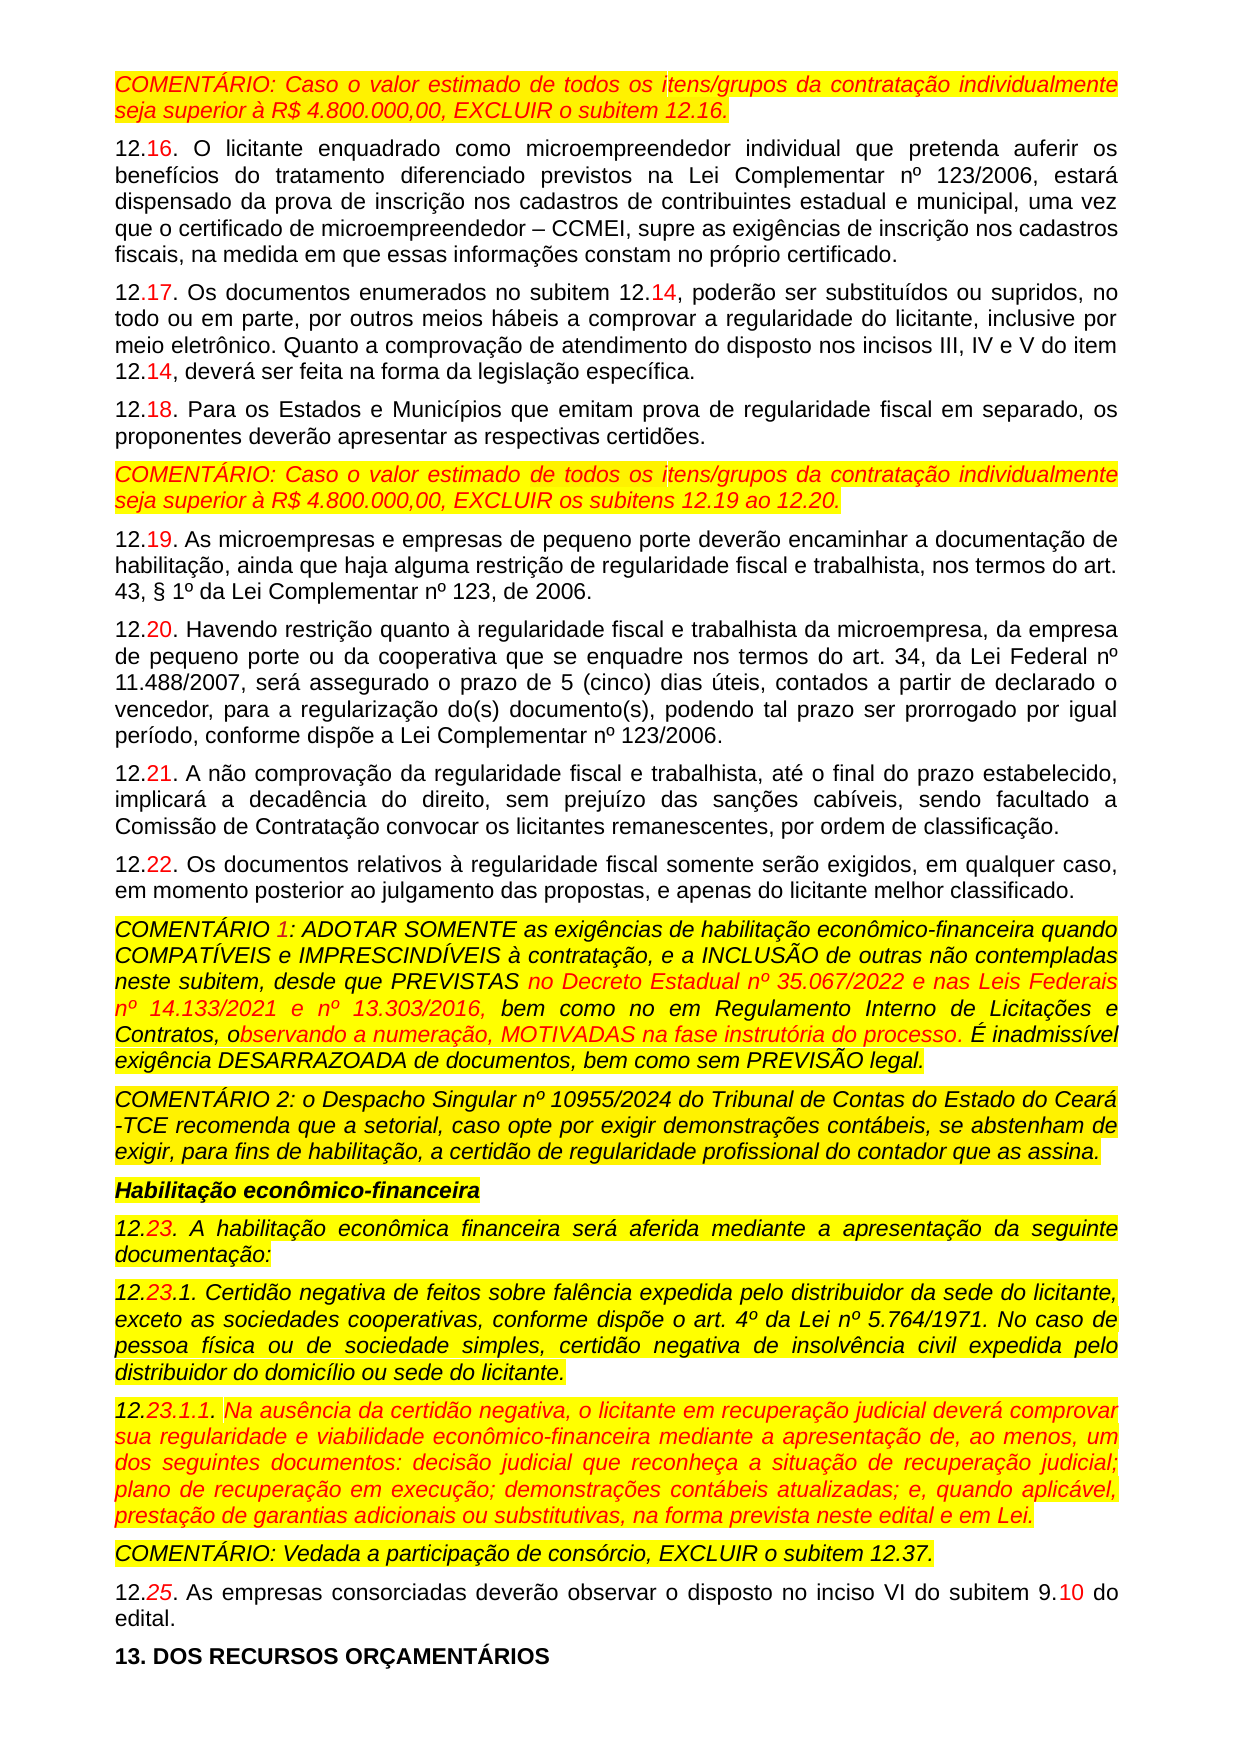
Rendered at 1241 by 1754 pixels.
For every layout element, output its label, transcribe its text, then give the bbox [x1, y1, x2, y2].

text Habilitação econômico-financeira [114, 1177, 1118, 1203]
text 12.19. As microempresas e empresas de pequeno porte deverão encaminhar a documentação de habilitação, ainda que haja alguma restrição de regularidade fiscal e trabalhista, nos termos do art. 43, § 1º da Lei Complementar nº 123, de 2006. [114, 526, 1118, 604]
text 12.18. Para os Estados e Municípios que emitam prova de regularidade fiscal em separado, os proponentes deverão apresentar as respectivas certidões. [114, 396, 1118, 449]
text COMENTÁRIO 1: ADOTAR SOMENTE as exigências de habilitação econômico-financeira quando COMPATÍVEIS e IMPRESCINDÍVEIS à contratação, e a INCLUSÃO de outras não contempladas neste subitem, desde que PREVISTAS no Decreto Estadual nº 35.067/2022 e nas Leis Federais nº 14.133/2021 e nº 13.303/2016, bem como no em Regulamento Interno de Licitações e Contratos, observando a numeração, MOTIVADAS na fase instrutória do processo. É inadmissível exigência DESARRAZOADA de documentos, bem como sem PREVISÃO legal. [114, 916, 1118, 1074]
text 12.20. Havendo restrição quanto à regularidade fiscal e trabalhista da microempresa, da empresa de pequeno porte ou da cooperativa que se enquadre nos termos do art. 34, da Lei Federal nº 11.488/2007, será assegurado o prazo de 5 (cinco) dias úteis, contados a partir de declarado o vencedor, para a regularização do(s) documento(s), podendo tal prazo ser prorrogado por igual período, conforme dispõe a Lei Complementar nº 123/2006. [114, 616, 1118, 748]
text 12.23.1. Certidão negativa de feitos sobre falência expedida pelo distribuidor da sede do licitante, exceto as sociedades cooperativas, conforme dispõe o art. 4º da Lei nº 5.764/1971. No caso de pessoa física ou de sociedade simples, certidão negativa de insolvência civil expedida pelo distribuidor do domicílio ou sede do licitante. [114, 1279, 1118, 1385]
text 12.17. Os documentos enumerados no subitem 12.14, poderão ser substituídos ou supridos, no todo ou em parte, por outros meios hábeis a comprovar a regularidade do licitante, inclusive por meio eletrônico. Quanto a comprovação de atendimento do disposto nos incisos III, IV e V do item 12.14, deverá ser feita na forma da legislação específica. [114, 279, 1118, 384]
text 12.21. A não comprovação da regularidade fiscal e trabalhista, até o final do prazo estabelecido, implicará a decadência do direito, sem prejuízo das sanções cabíveis, sendo facultado a Comissão de Contratação convocar os licitantes remanescentes, por ordem de classificação. [114, 760, 1118, 839]
text COMENTÁRIO 2: o Despacho Singular nº 10955/2024 do Tribunal de Contas do Estado do Ceará -TCE recomenda que a setorial, caso opte por exigir demonstrações contábeis, se abstenham de exigir, para fins de habilitação, a certidão de regularidade profissional do contador que as assina. [114, 1086, 1118, 1165]
text 13. DOS RECURSOS ORÇAMENTÁRIOS [114, 1643, 1118, 1669]
text 12.16. O licitante enquadrado como microempreendedor individual que pretenda auferir os benefícios do tratamento diferenciado previstos na Lei Complementar nº 123/2006, estará dispensado da prova de inscrição nos cadastros de contribuintes estadual e municipal, uma vez que o certificado de microempreendedor – CCMEI, supre as exigências de inscrição nos cadastros fiscais, na medida em que essas informações constam no próprio certificado. [114, 135, 1118, 267]
text 12.23. A habilitação econômica financeira será aferida mediante a apresentação da seguinte documentação: [114, 1215, 1118, 1267]
text 12.23.1.1. Na ausência da certidão negativa, o licitante em recuperação judicial deverá comprovar sua regularidade e viabilidade econômico-financeira mediante a apresentação de, ao menos, um dos seguintes documentos: decisão judicial que reconheça a situação de recuperação judicial; plano de recuperação em execução; demonstrações contábeis atualizadas; e, quando aplicável, prestação de garantias adicionais ou substitutivas, na forma prevista neste edital e em Lei. [114, 1397, 1118, 1528]
text COMENTÁRIO: Caso o valor estimado de todos os itens/grupos da contratação individualmente seja superior à R$ 4.800.000,00, EXCLUIR o subitem 12.16. [114, 71, 1118, 123]
text COMENTÁRIO: Caso o valor estimado de todos os itens/grupos da contratação individualmente seja superior à R$ 4.800.000,00, EXCLUIR os subitens 12.19 ao 12.20. [114, 461, 1118, 514]
text 12.22. Os documentos relativos à regularidade fiscal somente serão exigidos, em qualquer caso, em momento posterior ao julgamento das propostas, e apenas do licitante melhor classificado. [114, 851, 1118, 904]
text 12.25. As empresas consorciadas deverão observar o disposto no inciso VI do subitem 9.10 do edital. [114, 1578, 1118, 1631]
text COMENTÁRIO: Vedada a participação de consórcio, EXCLUIR o subitem 12.37. [114, 1540, 1118, 1567]
